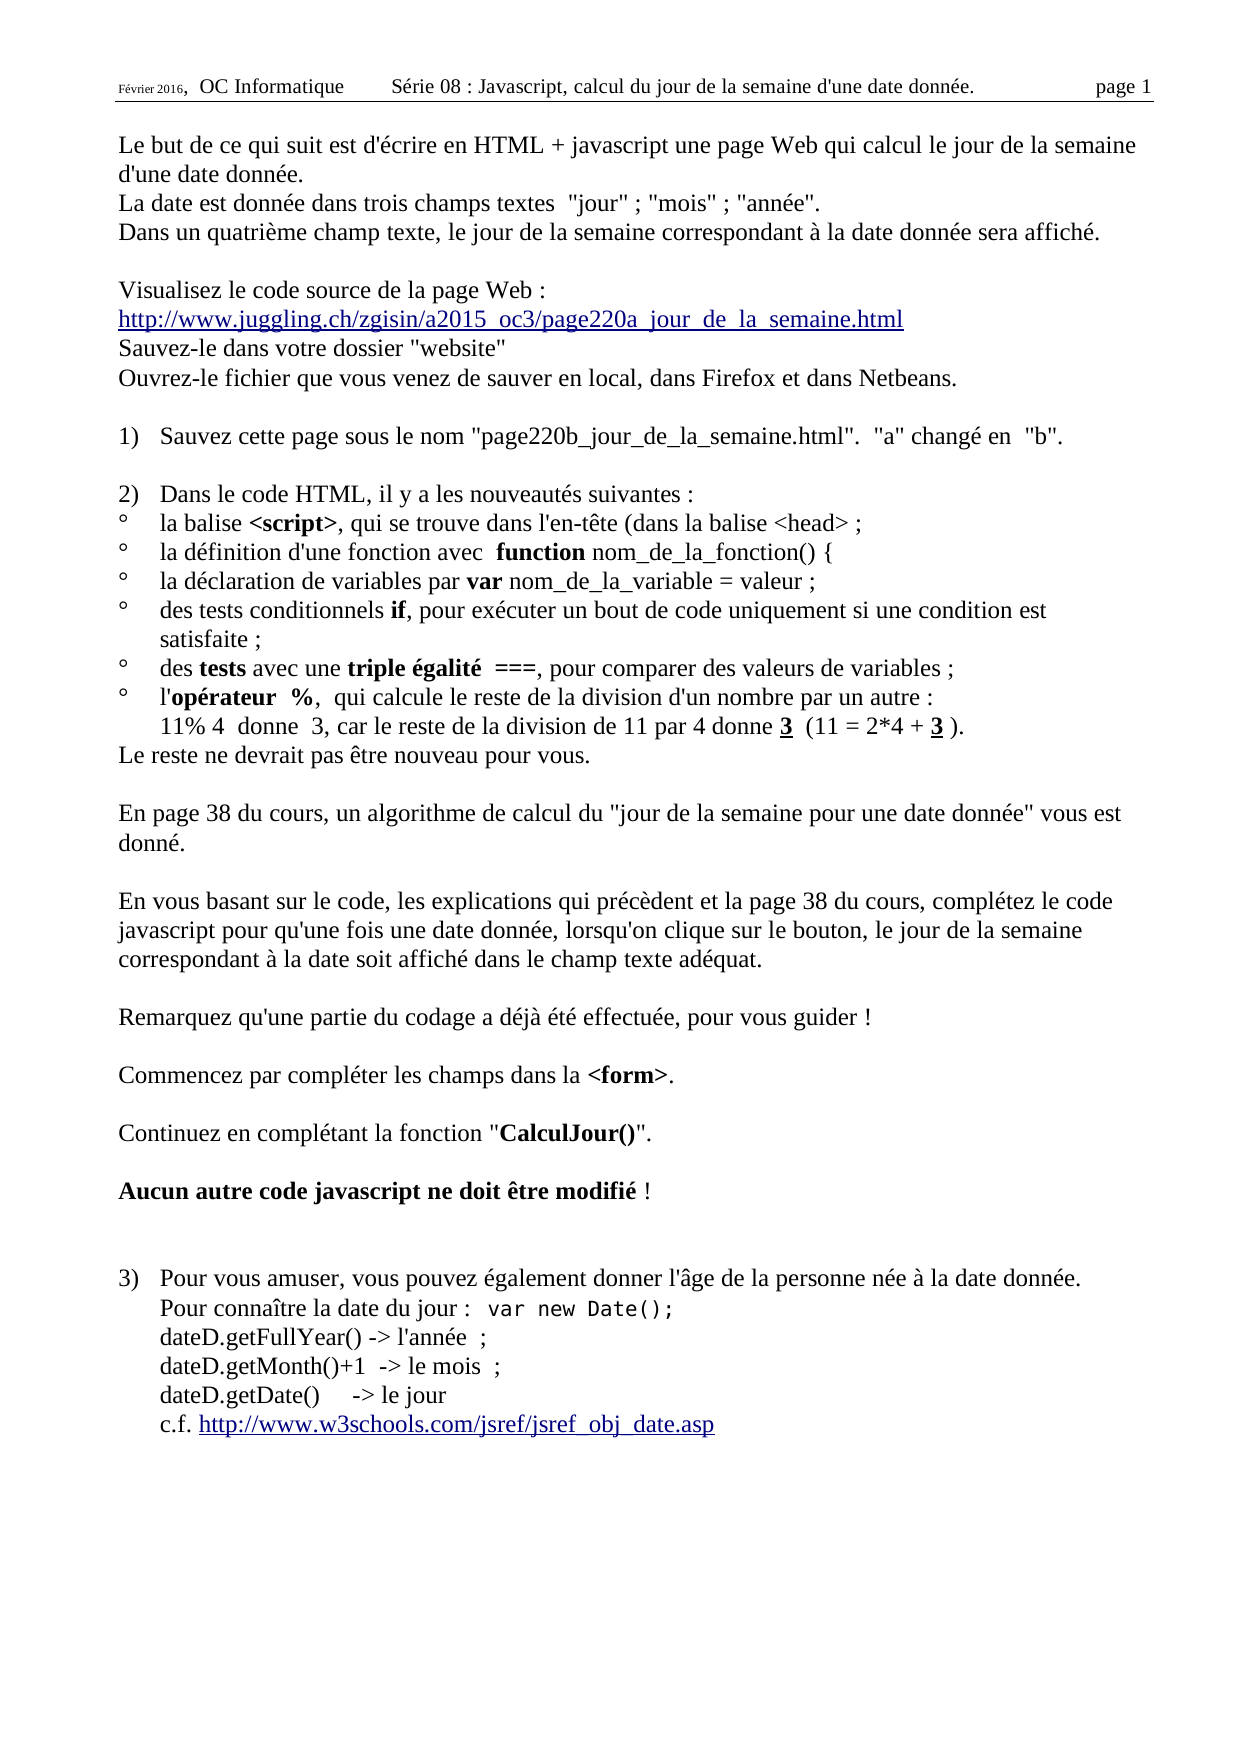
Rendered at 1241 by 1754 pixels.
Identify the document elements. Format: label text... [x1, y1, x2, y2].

text La date est donnée dans trois champs textes "jour" ; "mois" ; "année". [118, 188, 1152, 217]
text Le reste ne devrait pas être nouveau pour vous. [118, 740, 1152, 769]
text 11% 4 donne 3, car le reste de la division de 11 par 4 donne 3 (11 = 2*4 + 3 ). [118, 711, 1152, 740]
text dateD.getDate() -> le jour [118, 1379, 1152, 1409]
text Continuez en complétant la fonction "CalculJour()". [118, 1118, 1152, 1147]
text Commencez par compléter les champs dans la <form>. [118, 1060, 1152, 1089]
text 1) Sauvez cette page sous le nom "page220b_jour_de_la_semaine.html". "a" changé en "b". [118, 421, 1152, 449]
text Le but de ce qui suit est d'écrire en HTML + javascript une page Web qui calcul le jour de la semaine d'une date donnée. [118, 130, 1152, 188]
text c.f. http://www.w3schools.com/jsref/jsref_obj_date.asp [118, 1409, 1152, 1438]
text Pour connaître la date du jour : var new Date(); [118, 1292, 1152, 1321]
text Ouvrez-le fichier que vous venez de sauver en local, dans Firefox et dans Netbeans. [118, 362, 1152, 391]
text Remarquez qu'une partie du codage a déjà été effectuée, pour vous guider ! [118, 1002, 1152, 1031]
text 2) Dans le code HTML, il y a les nouveautés suivantes : [118, 479, 1152, 508]
text ° l'opérateur %, qui calcule le reste de la division d'un nombre par un autre : [118, 682, 1152, 711]
text Dans un quatrième champ texte, le jour de la semaine correspondant à la date donnée sera affiché. [118, 217, 1152, 246]
text 3) Pour vous amuser, vous pouvez également donner l'âge de la personne née à la date donnée. [118, 1263, 1152, 1292]
text En page 38 du cours, un algorithme de calcul du "jour de la semaine pour une date donnée" vous est donné. [118, 798, 1152, 856]
text ° la définition d'une fonction avec function nom_de_la_fonction() { [118, 537, 1152, 566]
text http://www.juggling.ch/zgisin/a2015_oc3/page220a_jour_de_la_semaine.html [118, 304, 1152, 333]
text ° des tests avec une triple égalité ===, pour comparer des valeurs de variables ; [118, 653, 1152, 682]
text Visualisez le code source de la page Web : [118, 275, 1152, 304]
text Aucun autre code javascript ne doit être modifié ! [118, 1176, 1152, 1205]
text dateD.getMonth()+1 -> le mois ; [118, 1351, 1152, 1379]
text dateD.getFullYear() -> l'année ; [118, 1321, 1152, 1351]
text ° des tests conditionnels if, pour exécuter un bout de code uniquement si une condition est satisfaite ; [118, 595, 1152, 653]
text ° la déclaration de variables par var nom_de_la_variable = valeur ; [118, 566, 1152, 595]
text ° la balise <script>, qui se trouve dans l'en-tête (dans la balise <head> ; [118, 508, 1152, 537]
text En vous basant sur le code, les explications qui précèdent et la page 38 du cours, complétez le code javascript pour qu'une fois une date donnée, lorsqu'on clique sur le bouton, le jour de la semaine correspondant à la date soit affiché dans le champ texte adéquat. [118, 886, 1152, 973]
text Sauvez-le dans votre dossier "website" [118, 333, 1152, 362]
